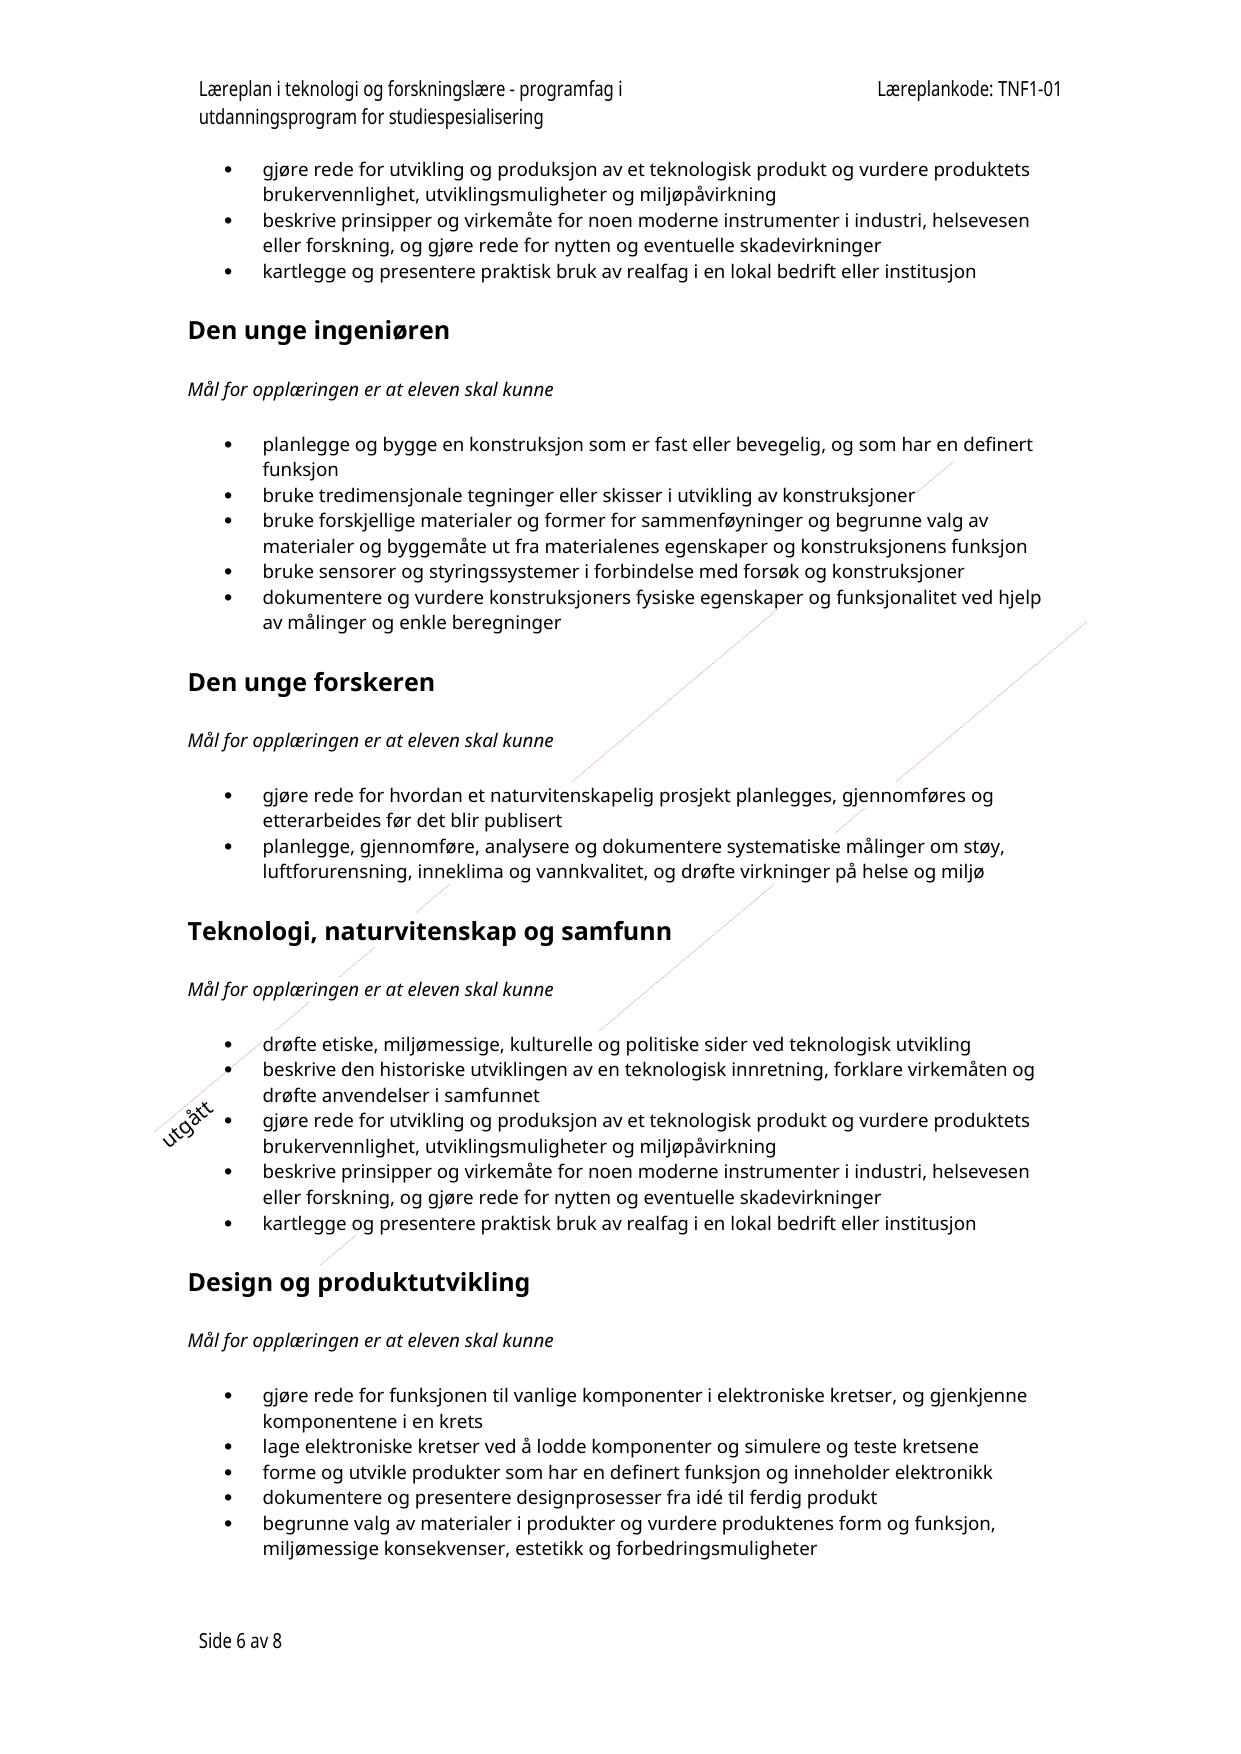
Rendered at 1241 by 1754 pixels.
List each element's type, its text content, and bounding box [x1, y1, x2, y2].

list planlegge og bygge en konstruksjon som er fast eller bevegelig, og som har en definert funksjon [225, 431, 263, 482]
list kartlegge og presentere praktisk bruk av realfag i en lokal bedrift eller institusjon [977, 1210, 1053, 1235]
list begrunne valg av materialer i produkter og vurdere produktenes form og funksjon, miljømessige konsekvenser, estetikk og forbedringsmuligheter [818, 1510, 1053, 1561]
text Mål for opplæringen er at eleven skal kunne [187, 727, 635, 753]
list lage elektroniske kretser ved å lodde komponenter og simulere og teste kretsene [225, 1433, 1053, 1459]
subtitle Den unge forskeren [997, 664, 1053, 698]
list kartlegge og presentere praktisk bruk av realfag i en lokal bedrift eller institusjon [977, 258, 1053, 284]
subtitle Den unge forskeren [435, 664, 710, 698]
text [932, 727, 1053, 753]
list dokumentere og vurdere konstruksjoners fysiske egenskaper og funksjonalitet ved hjelp av målinger og enkle beregninger [748, 584, 1053, 635]
text Mål for opplæringen er at eleven skal kunne [561, 1328, 1053, 1353]
list dokumentere og vurdere konstruksjoners fysiske egenskaper og funksjonalitet ved hjelp av målinger og enkle beregninger [225, 584, 776, 635]
list bruke forskjellige materialer og former for sammenføyninger og begrunne valg av materialer og byggemåte ut fra materialenes egenskaper og konstruksjonens funksjon [225, 507, 897, 558]
text Mål for opplæringen er at eleven skal kunne [561, 977, 661, 1002]
subtitle Teknologi, naturvitenskap og samfunn [672, 913, 738, 947]
list planlegge, gjennomføre, analysere og dokumentere systematiske målinger om støy, luftforurensning, inneklima og vannkvalitet, og drøfte virkninger på helse og miljø [985, 833, 1053, 884]
subtitle Den unge ingeniøren [450, 313, 1053, 347]
text Mål for opplæringen er at eleven skal kunne [561, 376, 1053, 402]
list bruke tredimensjonale tegninger eller skisser i utvikling av konstruksjoner [916, 482, 1053, 507]
list beskrive den historiske utviklingen av en teknologisk innretning, forklare virkemåten og drøfte anvendelser i samfunnet [540, 1057, 1053, 1108]
subtitle Den unge forskeren [673, 664, 1034, 698]
list bruke sensorer og styringssystemer i forbindelse med forsøk og konstruksjoner [839, 558, 1053, 584]
list bruke forskjellige materialer og former for sammenføyninger og begrunne valg av materialer og byggemåte ut fra materialenes egenskaper og konstruksjonens funksjon [899, 507, 1053, 558]
subtitle Teknologi, naturvitenskap og samfunn [701, 913, 1053, 947]
list drøfte etiske, miljømessige, kulturelle og politiske sider ved teknologisk utvikling [972, 1031, 1053, 1057]
list gjøre rede for hvordan et naturvitenskapelig prosjekt planlegges, gjennomføres og etterarbeides før det blir publisert [836, 782, 1053, 833]
list gjøre rede for utvikling og produksjon av et teknologisk produkt og vurdere produktets brukervennlighet, utviklingsmuligheter og miljøpåvirkning [777, 1108, 1053, 1159]
list dokumentere og presentere designprosesser fra idé til ferdig produkt [225, 1484, 1053, 1510]
text Mål for opplæringen er at eleven skal kunne [635, 977, 1053, 1002]
list gjøre rede for funksjonen til vanlige komponenter i elektroniske kretser, og gjenkjenne komponentene i en krets [225, 1382, 1053, 1433]
list bruke sensorer og styringssystemer i forbindelse med forsøk og konstruksjoner [225, 558, 836, 584]
text [607, 727, 959, 753]
list beskrive prinsipper og virkemåte for noen moderne instrumenter i industri, helsevesen eller forskning, og gjøre rede for nytten og eventuelle skadevirkninger [882, 207, 1053, 258]
list beskrive prinsipper og virkemåte for noen moderne instrumenter i industri, helsevesen eller forskning, og gjøre rede for nytten og eventuelle skadevirkninger [882, 1159, 1053, 1210]
list gjøre rede for hvordan et naturvitenskapelig prosjekt planlegges, gjennomføres og etterarbeides før det blir publisert [562, 808, 863, 833]
list planlegge og bygge en konstruksjon som er fast eller bevegelig, og som har en definert funksjon [339, 431, 1053, 482]
subtitle Design og produktutvikling [322, 1264, 1053, 1299]
list gjøre rede for utvikling og produksjon av et teknologisk produkt og vurdere produktets brukervennlighet, utviklingsmuligheter og miljøpåvirkning [777, 156, 1053, 207]
